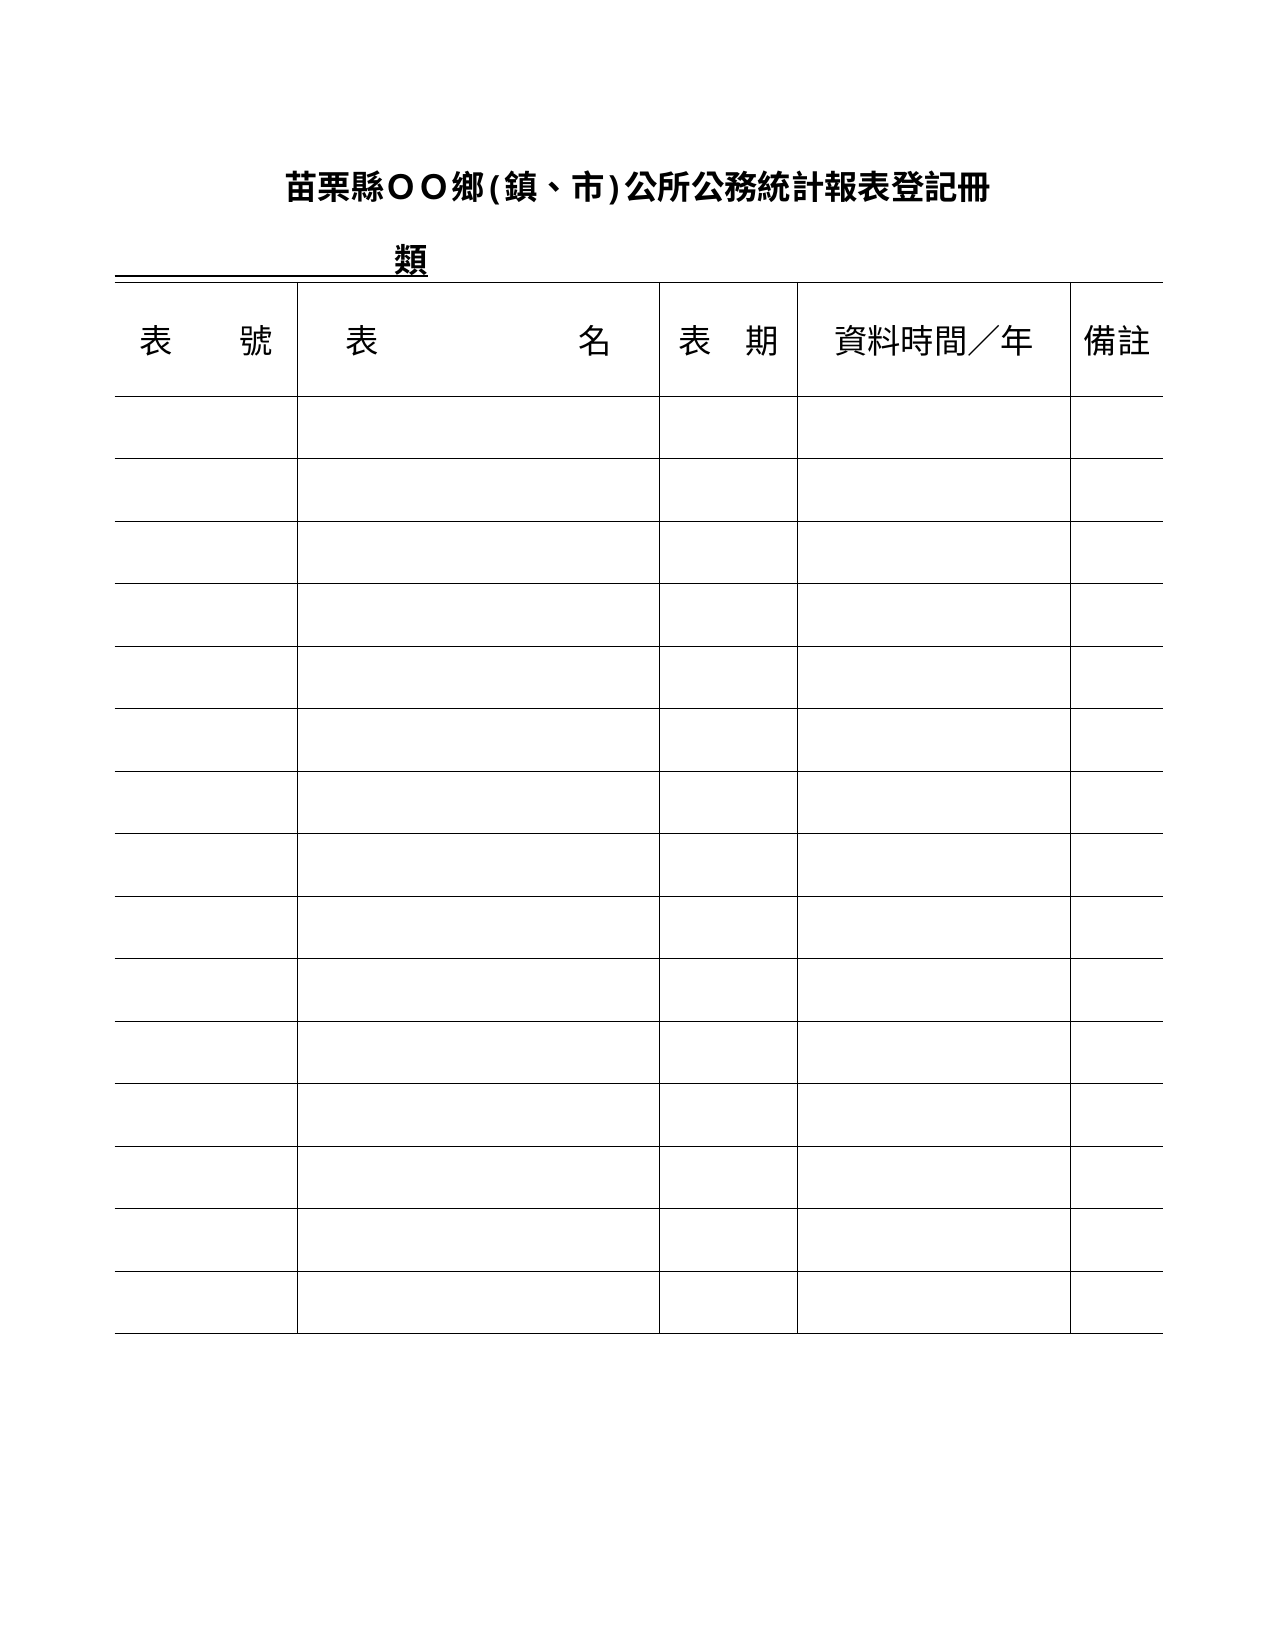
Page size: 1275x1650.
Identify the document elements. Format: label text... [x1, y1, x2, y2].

table_cell [115, 1272, 297, 1333]
table_cell [1071, 1272, 1163, 1333]
table_cell [1071, 459, 1163, 521]
table_cell [115, 1147, 297, 1208]
table_cell [298, 1022, 659, 1083]
table_cell [115, 1209, 297, 1271]
table_cell [298, 1084, 659, 1146]
table_cell [660, 1084, 797, 1146]
table_cell [798, 897, 1070, 958]
table_cell [1071, 1209, 1163, 1271]
table_cell [1071, 897, 1163, 958]
table_cell [298, 1272, 659, 1333]
table_cell [798, 1084, 1070, 1146]
table_cell [115, 522, 297, 583]
table_cell [660, 1209, 797, 1271]
table_cell [798, 397, 1070, 458]
table_cell [660, 1147, 797, 1208]
table_cell 表 期 [660, 283, 797, 396]
table_cell [298, 522, 659, 583]
table_cell [1071, 397, 1163, 458]
table_cell [798, 1147, 1070, 1208]
table_cell [1071, 834, 1163, 896]
table_cell [798, 522, 1070, 583]
text 苗栗縣ＯＯ鄉(鎮、市)公所公務統計報表登記冊 [187, 160, 1087, 209]
table_cell [1071, 647, 1163, 708]
table_cell [115, 459, 297, 521]
table_cell 資料時間／年 [798, 283, 1070, 396]
table_cell [298, 1209, 659, 1271]
table_cell [115, 584, 297, 646]
table_cell [298, 584, 659, 646]
table_cell 表 名 [298, 283, 659, 396]
table_cell [115, 772, 297, 833]
table_cell [798, 1209, 1070, 1271]
table_cell [298, 709, 659, 771]
table_cell [115, 897, 297, 958]
table_cell [660, 584, 797, 646]
table_cell [660, 647, 797, 708]
table_cell [298, 959, 659, 1021]
table_cell [115, 1022, 297, 1083]
table_cell [798, 584, 1070, 646]
table_cell [115, 1084, 297, 1146]
table_cell [660, 959, 797, 1021]
table_cell [798, 772, 1070, 833]
table_cell [298, 397, 659, 458]
table_cell [798, 1272, 1070, 1333]
table_cell [798, 647, 1070, 708]
table_cell [660, 709, 797, 771]
table_cell [115, 834, 297, 896]
table_cell [1071, 1084, 1163, 1146]
table_cell [1071, 1147, 1163, 1208]
table_cell [298, 834, 659, 896]
table_cell [798, 834, 1070, 896]
table_cell [1071, 1022, 1163, 1083]
table_cell [798, 959, 1070, 1021]
table_cell [798, 459, 1070, 521]
table_cell [115, 647, 297, 708]
table_cell [1071, 772, 1163, 833]
table_cell [298, 1147, 659, 1208]
table_cell [798, 1022, 1070, 1083]
table_cell [1071, 959, 1163, 1021]
table_cell [660, 397, 797, 458]
table_cell [115, 397, 297, 458]
table_cell [298, 459, 659, 521]
table_cell [660, 1272, 797, 1333]
table_cell [660, 772, 797, 833]
table_cell [298, 772, 659, 833]
table_cell 備註 [1071, 283, 1163, 396]
table_cell 表 號 [115, 283, 297, 396]
table_cell [660, 522, 797, 583]
table_cell [115, 959, 297, 1021]
table_cell [798, 709, 1070, 771]
table_cell [298, 897, 659, 958]
table_cell [1071, 522, 1163, 583]
table_cell [1071, 709, 1163, 771]
table_cell [298, 647, 659, 708]
table_header 類 [115, 219, 1163, 282]
table_cell [1071, 584, 1163, 646]
table_cell [660, 834, 797, 896]
table_cell [660, 897, 797, 958]
table_cell [115, 709, 297, 771]
table_cell [660, 459, 797, 521]
table_cell [660, 1022, 797, 1083]
